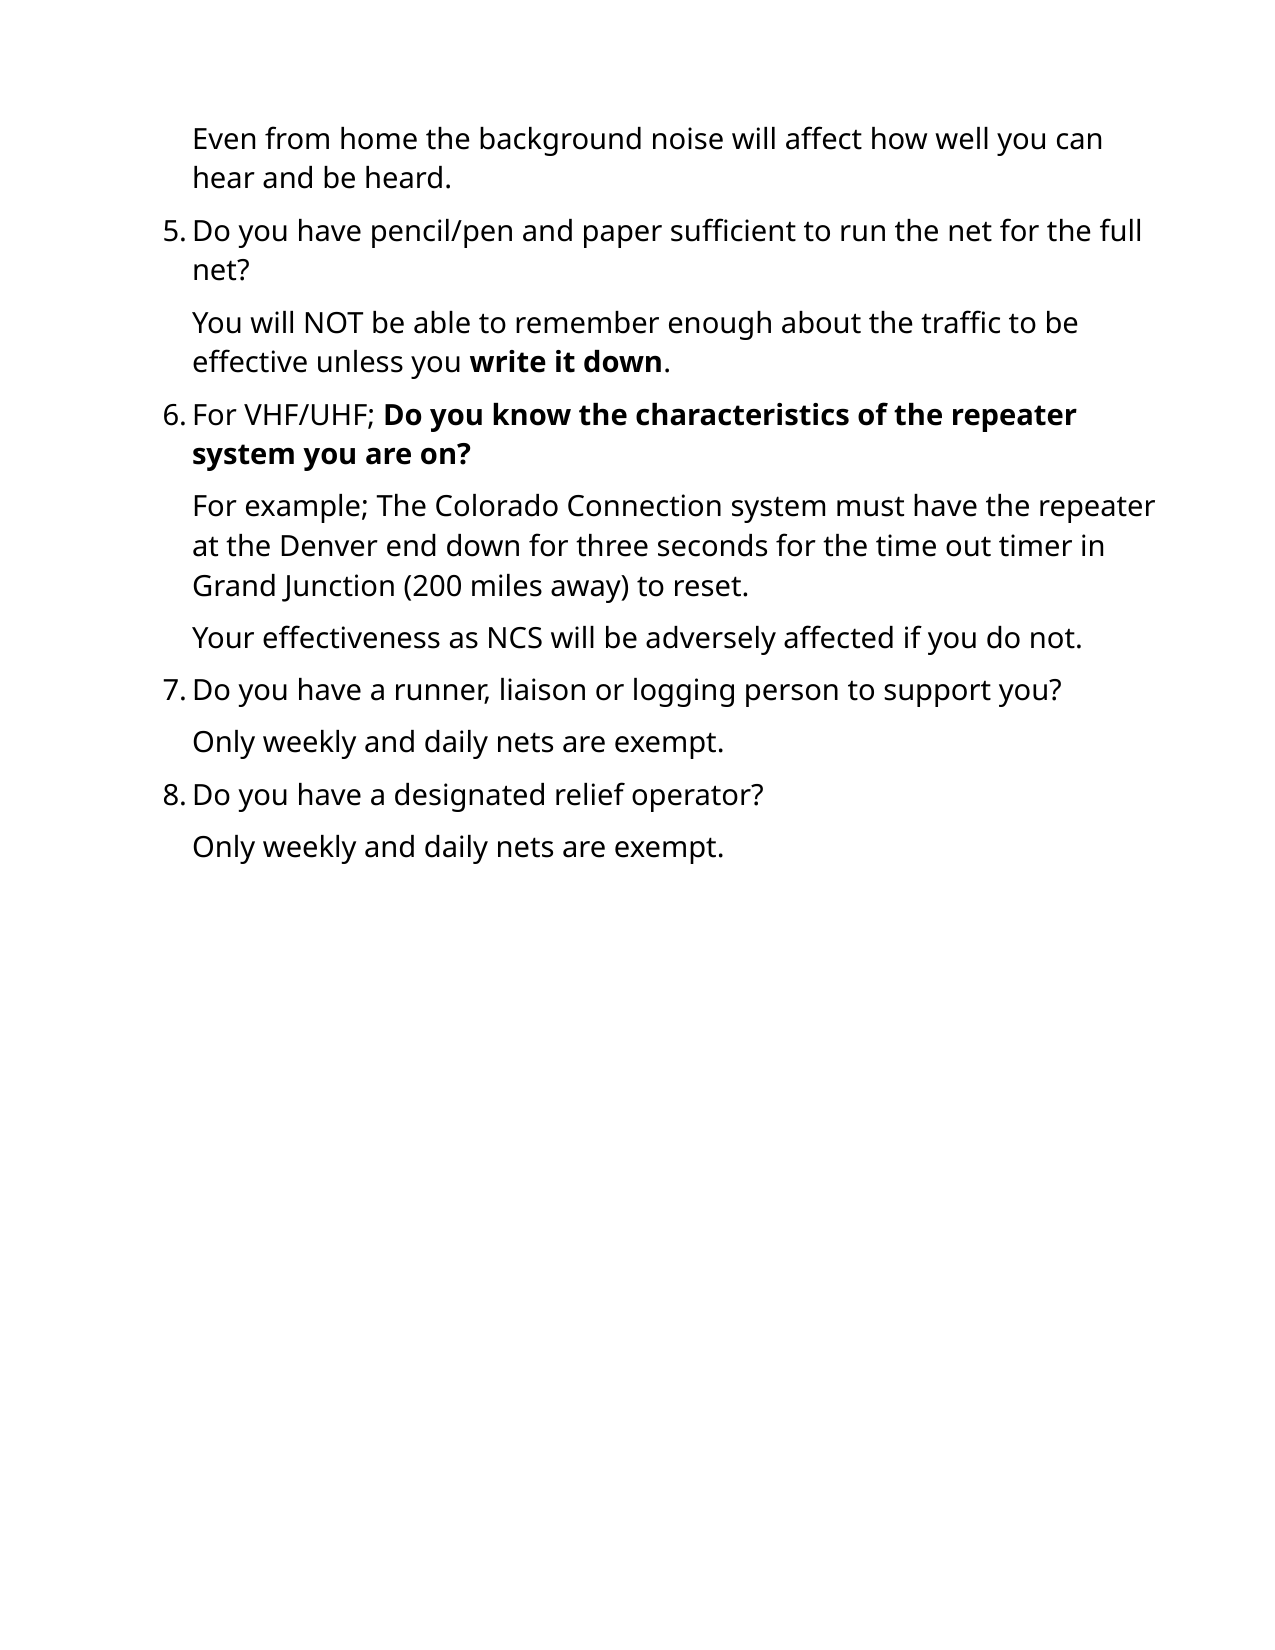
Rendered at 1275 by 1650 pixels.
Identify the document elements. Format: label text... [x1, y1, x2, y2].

list Do you have a runner, liaison or logging person to support you? [162, 669, 1157, 709]
list For VHF/UHF; Do you know the characteristics of the repeater system you are on? [162, 394, 1157, 473]
list For example; The Colorado Connection system must have the repeater at the Denver end down for three seconds for the time out timer in Grand Junction (200 miles away) to reset. [162, 486, 1157, 605]
list Even from home the background noise will affect how well you can hear and be heard. [162, 118, 1157, 197]
list Do you have a designated relief operator? [162, 774, 1157, 813]
list Only weekly and daily nets are exempt. [162, 826, 1157, 866]
list Your effectiveness as NCS will be adversely affected if you do not. [162, 617, 1157, 657]
list Only weekly and daily nets are exempt. [162, 722, 1157, 761]
list Do you have pencil/pen and paper sufficient to run the net for the full net? [162, 210, 1157, 289]
list You will NOT be able to remember enough about the traffic to be effective unless you write it down. [162, 302, 1157, 381]
